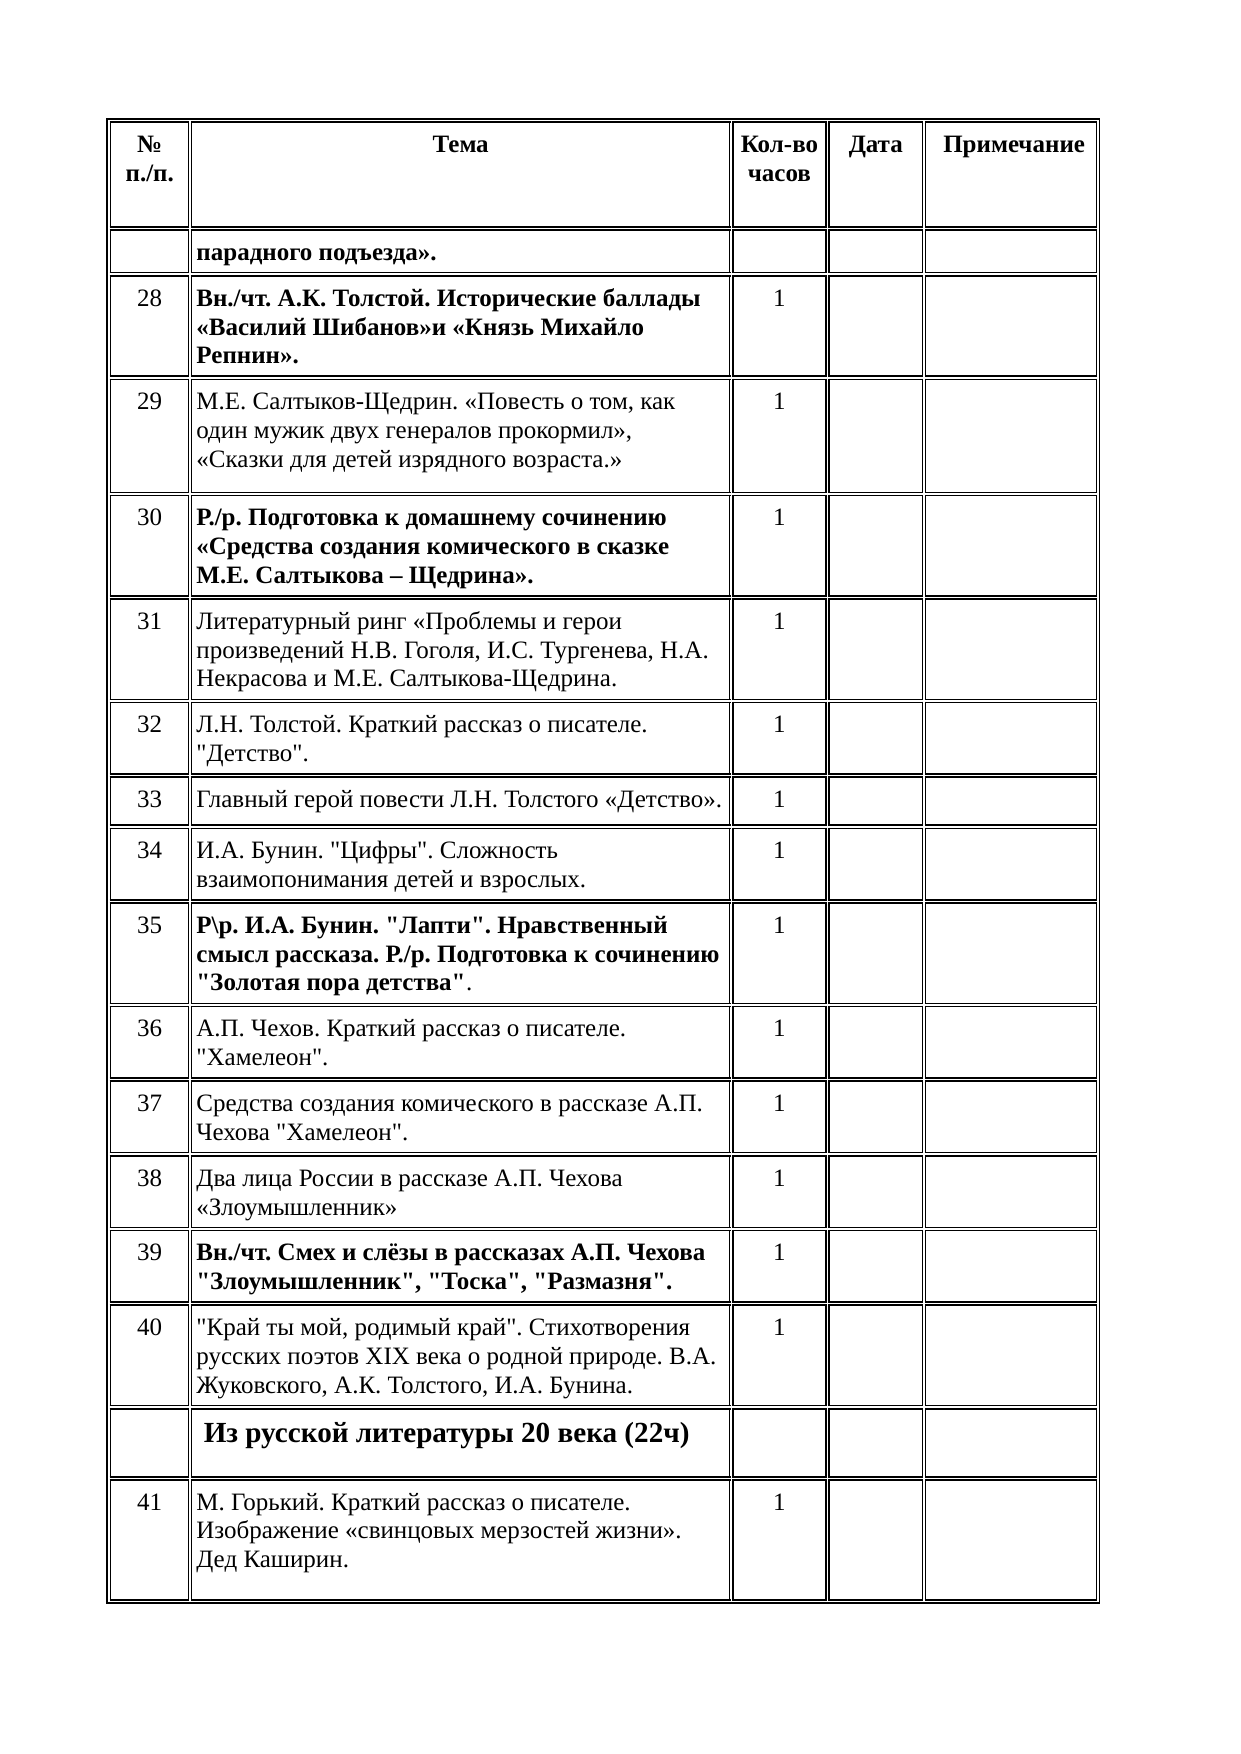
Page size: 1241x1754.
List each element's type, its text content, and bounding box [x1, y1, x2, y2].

table_cell [926, 277, 1096, 375]
table_cell 34 [111, 829, 188, 899]
table_cell [926, 496, 1096, 595]
table_cell Р\р. И.А. Бунин. "Лапти". Нравственный смысл рассказа. Р./р. Подготовка к сочинению "Золотая пора детства". [192, 904, 729, 1002]
table_cell М.Е. Салтыков-Щедрин. «Повесть о том, как один мужик двух генералов прокормил», «Сказки для детей изрядного возраста.» [192, 380, 729, 492]
table_cell 1 [734, 1231, 825, 1301]
table_cell 30 [111, 496, 188, 595]
table_cell [830, 1231, 922, 1301]
table_cell 1 [734, 1481, 825, 1599]
table_cell 32 [111, 703, 188, 773]
table_cell 1 [734, 904, 825, 1002]
table_cell Л.Н. Толстой. Краткий рассказ о писателе. "Детство". [192, 703, 729, 773]
table_cell [926, 1082, 1096, 1152]
table_header № п./п. [111, 123, 188, 226]
table_cell 37 [111, 1082, 188, 1152]
table_cell [926, 1157, 1096, 1227]
table_cell 1 [734, 1007, 825, 1077]
table_cell Средства создания комического в рассказе А.П. Чехова "Хамелеон". [192, 1082, 729, 1152]
table_cell [111, 1410, 188, 1476]
table_cell [830, 904, 922, 1002]
table_cell [926, 904, 1096, 1002]
table_cell Литературный ринг «Проблемы и герои произведений Н.В. Гоголя, И.С. Тургенева, Н.А. Некрасова и М.Е. Салтыкова-Щедрина. [192, 600, 729, 698]
table_cell [830, 703, 922, 773]
table_cell парадного подъезда». [192, 231, 729, 272]
table_cell 1 [734, 703, 825, 773]
table_cell 36 [111, 1007, 188, 1077]
table_cell 38 [111, 1157, 188, 1227]
table_cell И.А. Бунин. "Цифры". Сложность взаимопонимания детей и взрослых. [192, 829, 729, 899]
table_cell [830, 600, 922, 698]
table_cell 1 [734, 778, 825, 824]
table_cell [734, 231, 825, 272]
table_cell 1 [734, 380, 825, 492]
table_cell [926, 600, 1096, 698]
table_cell 1 [734, 1306, 825, 1405]
table_header Дата [830, 123, 922, 226]
table_cell 41 [111, 1481, 188, 1599]
table_cell [926, 778, 1096, 824]
table_cell [830, 1157, 922, 1227]
table_cell 33 [111, 778, 188, 824]
table_cell [830, 778, 922, 824]
table_cell 1 [734, 1082, 825, 1152]
table_cell [830, 1306, 922, 1405]
table_cell 31 [111, 600, 188, 698]
table_cell Вн./чт. Смех и слёзы в рассказах А.П. Чехова "Злоумышленник", "Тоска", "Размазня". [192, 1231, 729, 1301]
table_cell 1 [734, 277, 825, 375]
table_cell 40 [111, 1306, 188, 1405]
table_cell [926, 380, 1096, 492]
table_cell [926, 703, 1096, 773]
table_cell [926, 1007, 1096, 1077]
table_cell Два лица России в рассказе А.П. Чехова «Злоумышленник» [192, 1157, 729, 1227]
table_cell [830, 829, 922, 899]
table_cell [830, 231, 922, 272]
table_cell [926, 1306, 1096, 1405]
table_cell [830, 380, 922, 492]
table_cell [926, 829, 1096, 899]
table_cell Р./р. Подготовка к домашнему сочинению «Средства создания комического в сказке М.Е. Салтыкова – Щедрина». [192, 496, 729, 595]
table_cell Из русской литературы 20 века (22ч) [192, 1410, 729, 1476]
table_cell [926, 1481, 1096, 1599]
table_cell 1 [734, 600, 825, 698]
table_header Кол-во часов [734, 123, 825, 226]
table_header Примечание [926, 123, 1096, 226]
table_cell [830, 1007, 922, 1077]
table_cell [111, 231, 188, 272]
table_cell [830, 1410, 922, 1476]
table_cell 28 [111, 277, 188, 375]
table_cell М. Горький. Краткий рассказ о писателе. Изображение «свинцовых мерзостей жизни». Дед Каширин. [192, 1481, 729, 1599]
table_cell [830, 277, 922, 375]
table_cell [734, 1410, 825, 1476]
table_cell [830, 496, 922, 595]
table_cell [926, 231, 1096, 272]
table_cell [830, 1481, 922, 1599]
table_cell 39 [111, 1231, 188, 1301]
table_cell 1 [734, 829, 825, 899]
table_cell 35 [111, 904, 188, 1002]
table_cell 1 [734, 496, 825, 595]
table_cell 29 [111, 380, 188, 492]
table_header Тема [192, 123, 729, 226]
table_cell [926, 1231, 1096, 1301]
table_cell [830, 1082, 922, 1152]
table_cell Главный герой повести Л.Н. Толстого «Детство». [192, 778, 729, 824]
table_cell Вн./чт. А.К. Толстой. Исторические баллады «Василий Шибанов»и «Князь Михайло Репнин». [192, 277, 729, 375]
table_cell [926, 1410, 1096, 1476]
table_cell А.П. Чехов. Краткий рассказ о писателе. "Хамелеон". [192, 1007, 729, 1077]
table_cell 1 [734, 1157, 825, 1227]
table_cell "Край ты мой, родимый край". Стихотворения русских поэтов XIX века о родной природе. В.А. Жуковского, А.К. Толстого, И.А. Бунина. [192, 1306, 729, 1405]
